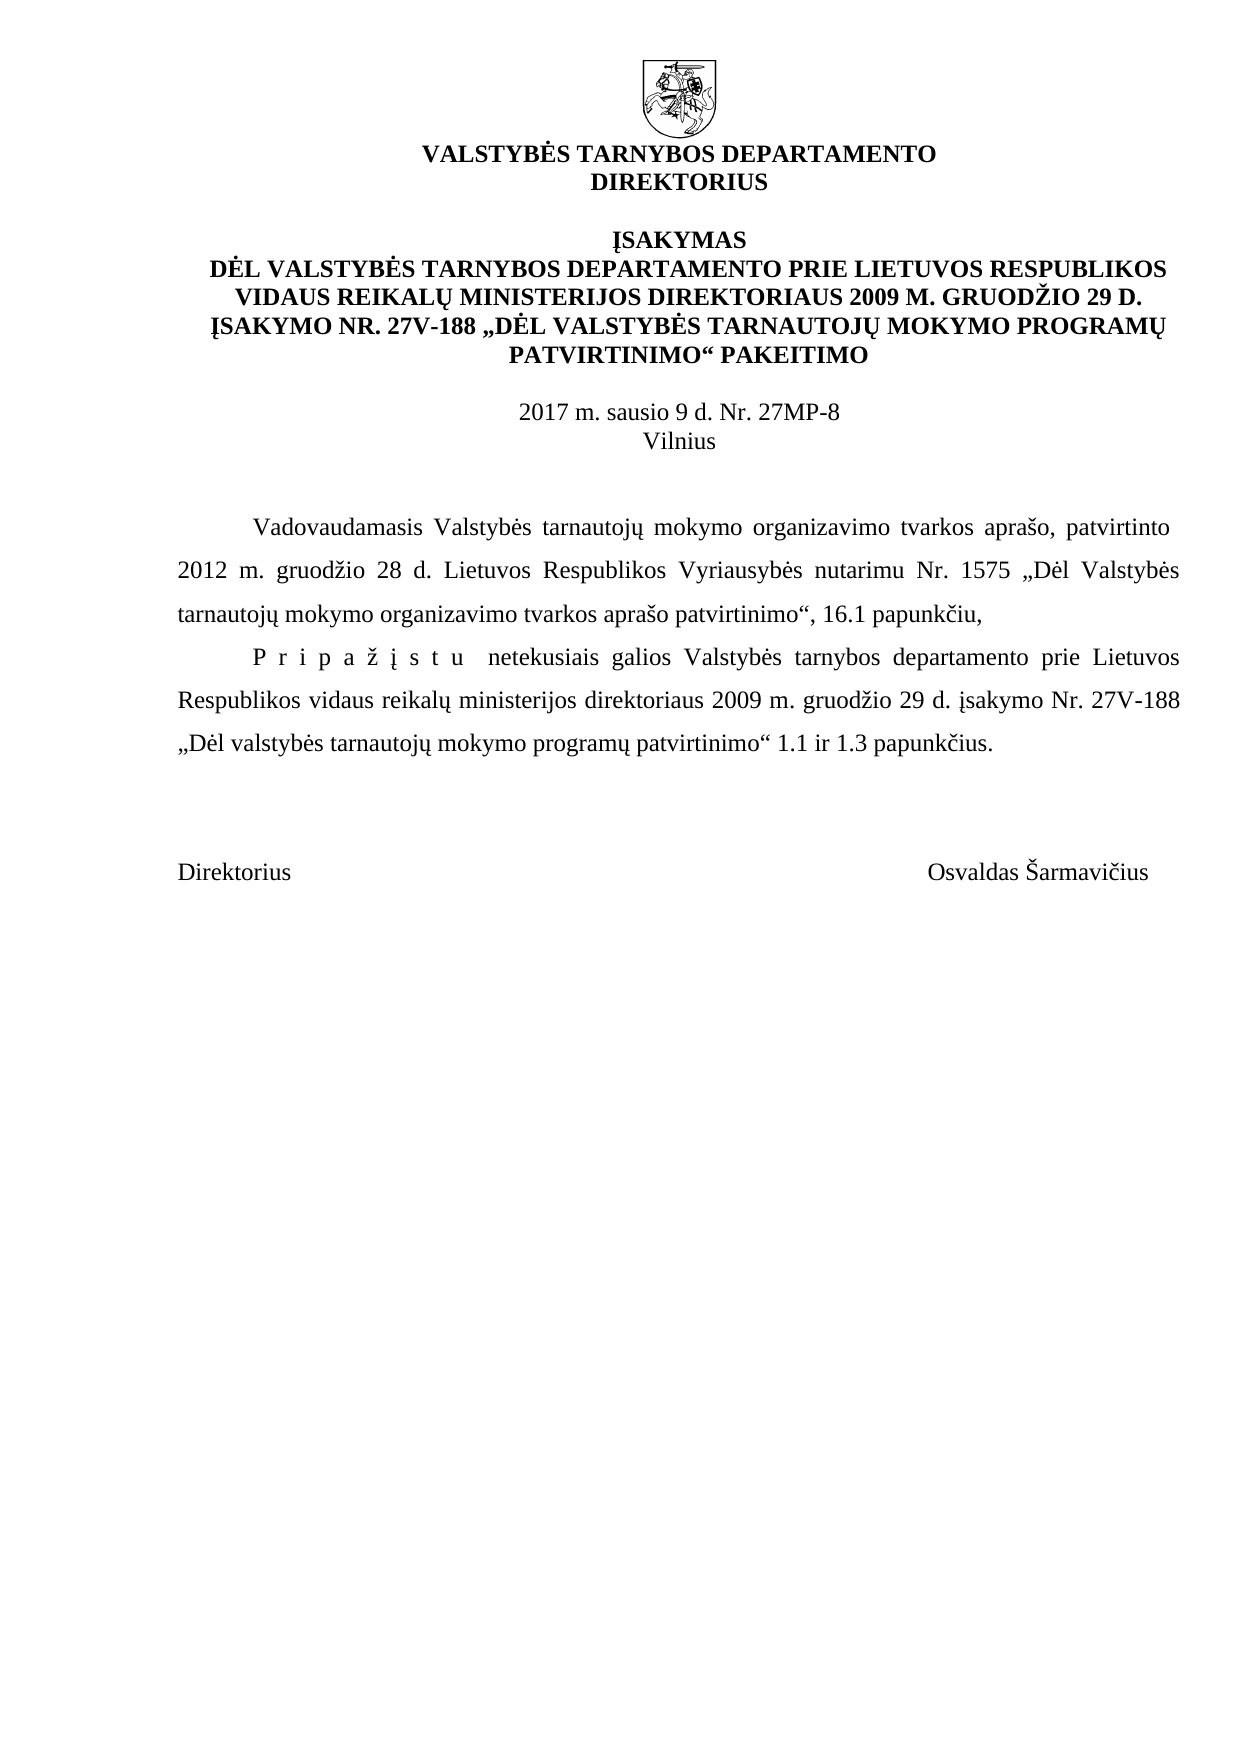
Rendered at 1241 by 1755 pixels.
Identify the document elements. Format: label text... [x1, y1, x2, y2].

text VALSTYBĖS TARNYBOS DEPARTAMENTO [177, 139, 1181, 167]
text DĖL VALSTYBĖS TARNYBOS DEPARTAMENTO PRIE LIETUVOS RESPUBLIKOS VIDAUS REIKALŲ MINISTERIJOS DIREKTORIAUS 2009 M. GRUODŽIO 29 D. ĮSAKYMO NR. 27V-188 „DĖL VALSTYBĖS TARNAUTOJŲ MOKYMO PROGRAMŲ PATVIRTINIMO“ PAKEITIMO [196, 254, 1181, 369]
text Direktorius Osvaldas Šarmavičius [177, 857, 1181, 886]
text ĮSAKYMAS [177, 225, 1181, 254]
text 2017 m. sausio 9 d. Nr. 27MP-8 [177, 397, 1181, 426]
text Vadovaudamasis Valstybės tarnautojų mokymo organizavimo tvarkos aprašo, patvirtinto 2012 m. gruodžio 28 d. Lietuvos Respublikos Vyriausybės nutarimu Nr. 1575 „Dėl Valstybės tarnautojų mokymo organizavimo tvarkos aprašo patvirtinimo“, 16.1 papunkčiu, [177, 512, 1181, 627]
text Vilnius [177, 426, 1181, 455]
text DIREKTORIUS [177, 167, 1181, 196]
text P r i p a ž į s t u netekusiais galios Valstybės tarnybos departamento prie Lietuvos Respublikos vidaus reikalų ministerijos direktoriaus 2009 m. gruodžio 29 d. įsakymo Nr. 27V-188 „Dėl valstybės tarnautojų mokymo programų patvirtinimo“ 1.1 ir 1.3 papunkčius. [177, 642, 1181, 757]
